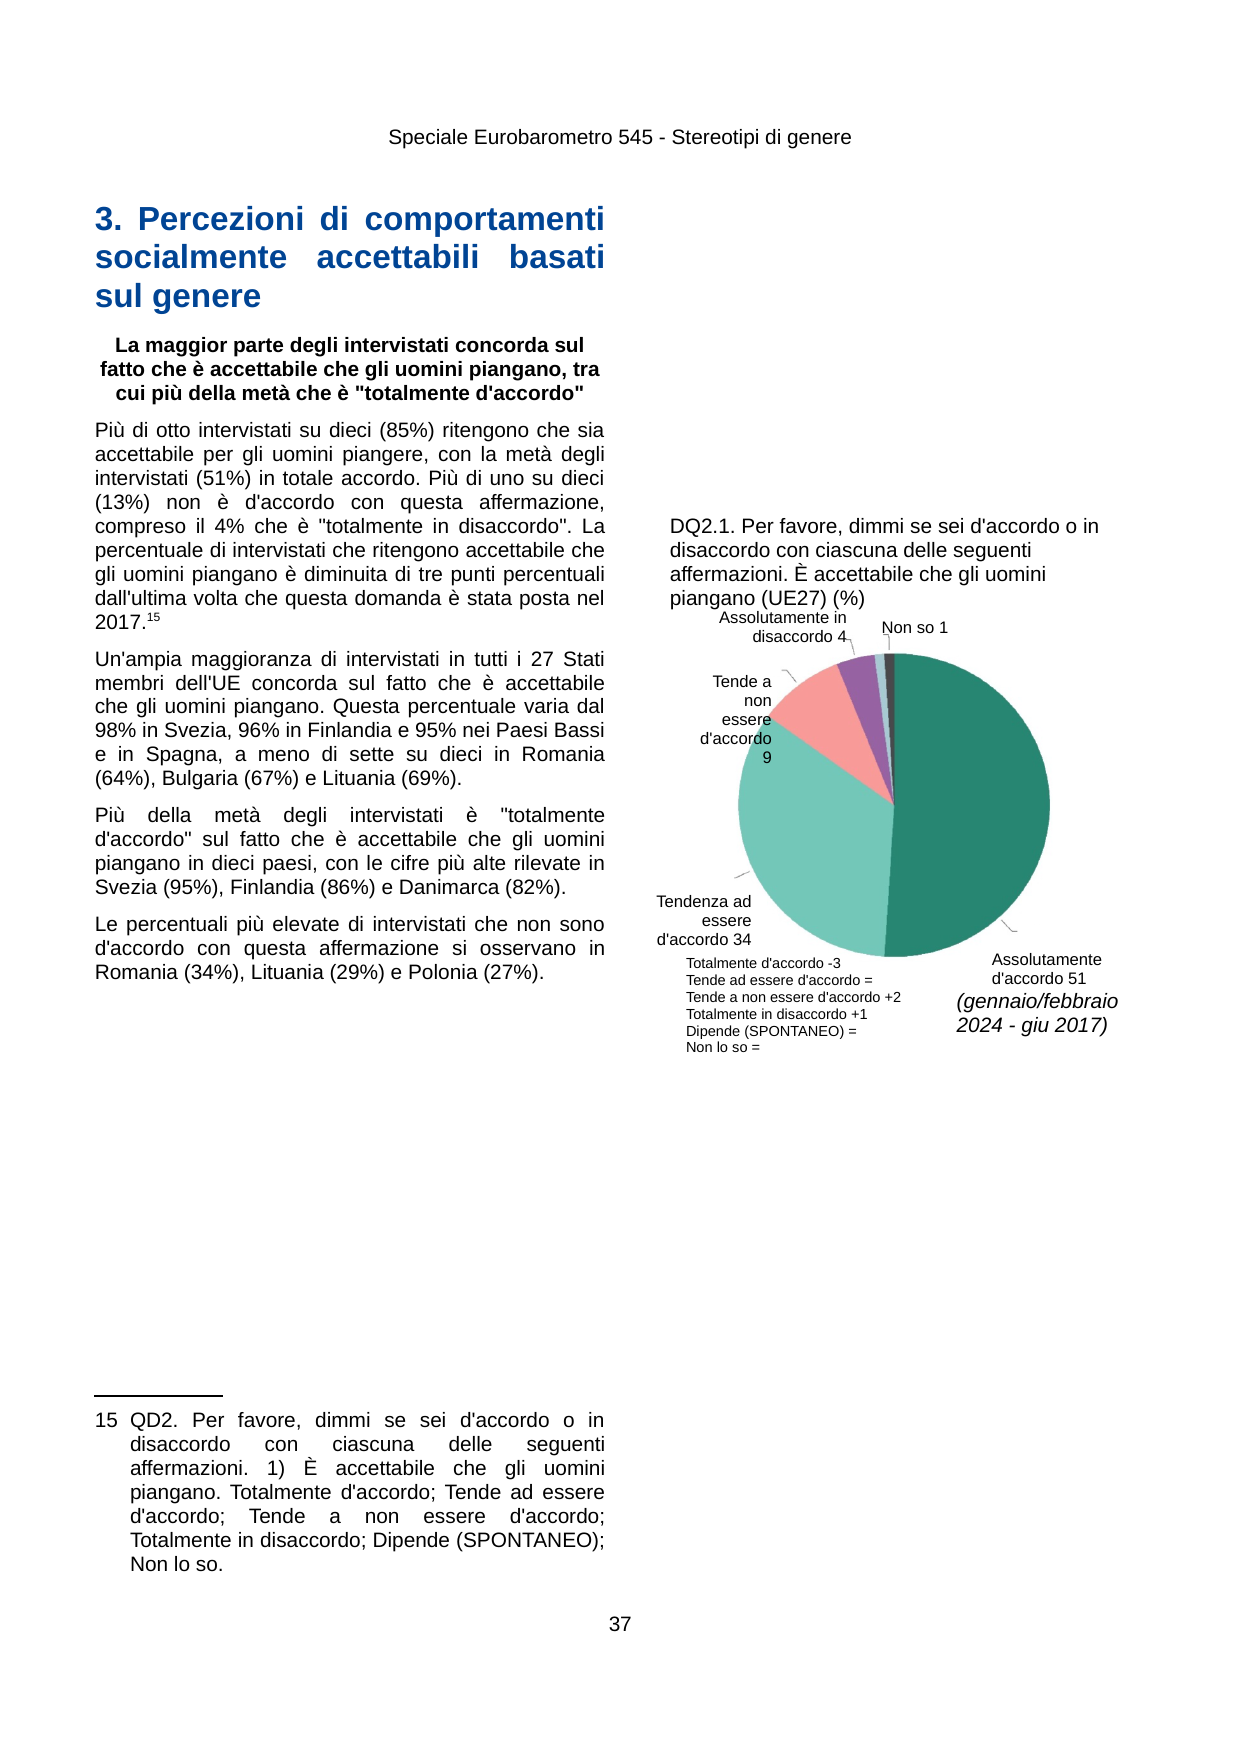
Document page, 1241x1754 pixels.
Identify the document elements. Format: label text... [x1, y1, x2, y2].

text Più della metà degli intervistati è "totalmente d'accordo" sul fatto che è accettabile che gli uomini piangano in dieci paesi, con le cifre più alte rilevate in Svezia (95%), Finlandia (86%) e Danimarca (82%). [94, 803, 605, 899]
text Un'ampia maggioranza di intervistati in tutti i 27 Stati membri dell'UE concorda sul fatto che è accettabile che gli uomini piangano. Questa percentuale varia dal 98% in Svezia, 96% in Finlandia e 95% nei Paesi Bassi e in Spagna, a meno di sette su dieci in Romania (64%), Bulgaria (67%) e Lituania (69%). [94, 646, 605, 790]
text La maggior parte degli intervistati concorda sul fatto che è accettabile che gli uomini piangano, tra cui più della metà che è "totalmente d'accordo" [94, 333, 605, 405]
text QD2. Per favore, dimmi se sei d'accordo o in disaccordo con ciascuna delle seguenti affermazioni. 1) È accettabile che gli uomini piangano. Totalmente d'accordo; Tende ad essere d'accordo; Tende a non essere d'accordo; Totalmente in disaccordo; Dipende (SPONTANEO); Non lo so. [94, 1408, 605, 1576]
picture [713, 629, 1053, 962]
text Le percentuali più elevate di intervistati che non sono d'accordo con questa affermazione si osservano in Romania (34%), Lituania (29%) e Polonia (27%). [94, 912, 605, 984]
subtitle 3. Percezioni di comportamenti socialmente accettabili basati sul genere [94, 199, 605, 314]
text Più di otto intervistati su dieci (85%) ritengono che sia accettabile per gli uomini piangere, con la metà degli intervistati (51%) in totale accordo. Più di uno su dieci (13%) non è d'accordo con questa affermazione, compreso il 4% che è "totalmente in disaccordo". La percentuale di intervistati che ritengono accettabile che gli uomini piangano è diminuita di tre punti percentuali dall'ultima volta che questa domanda è stata posta nel 2017. [94, 418, 605, 633]
